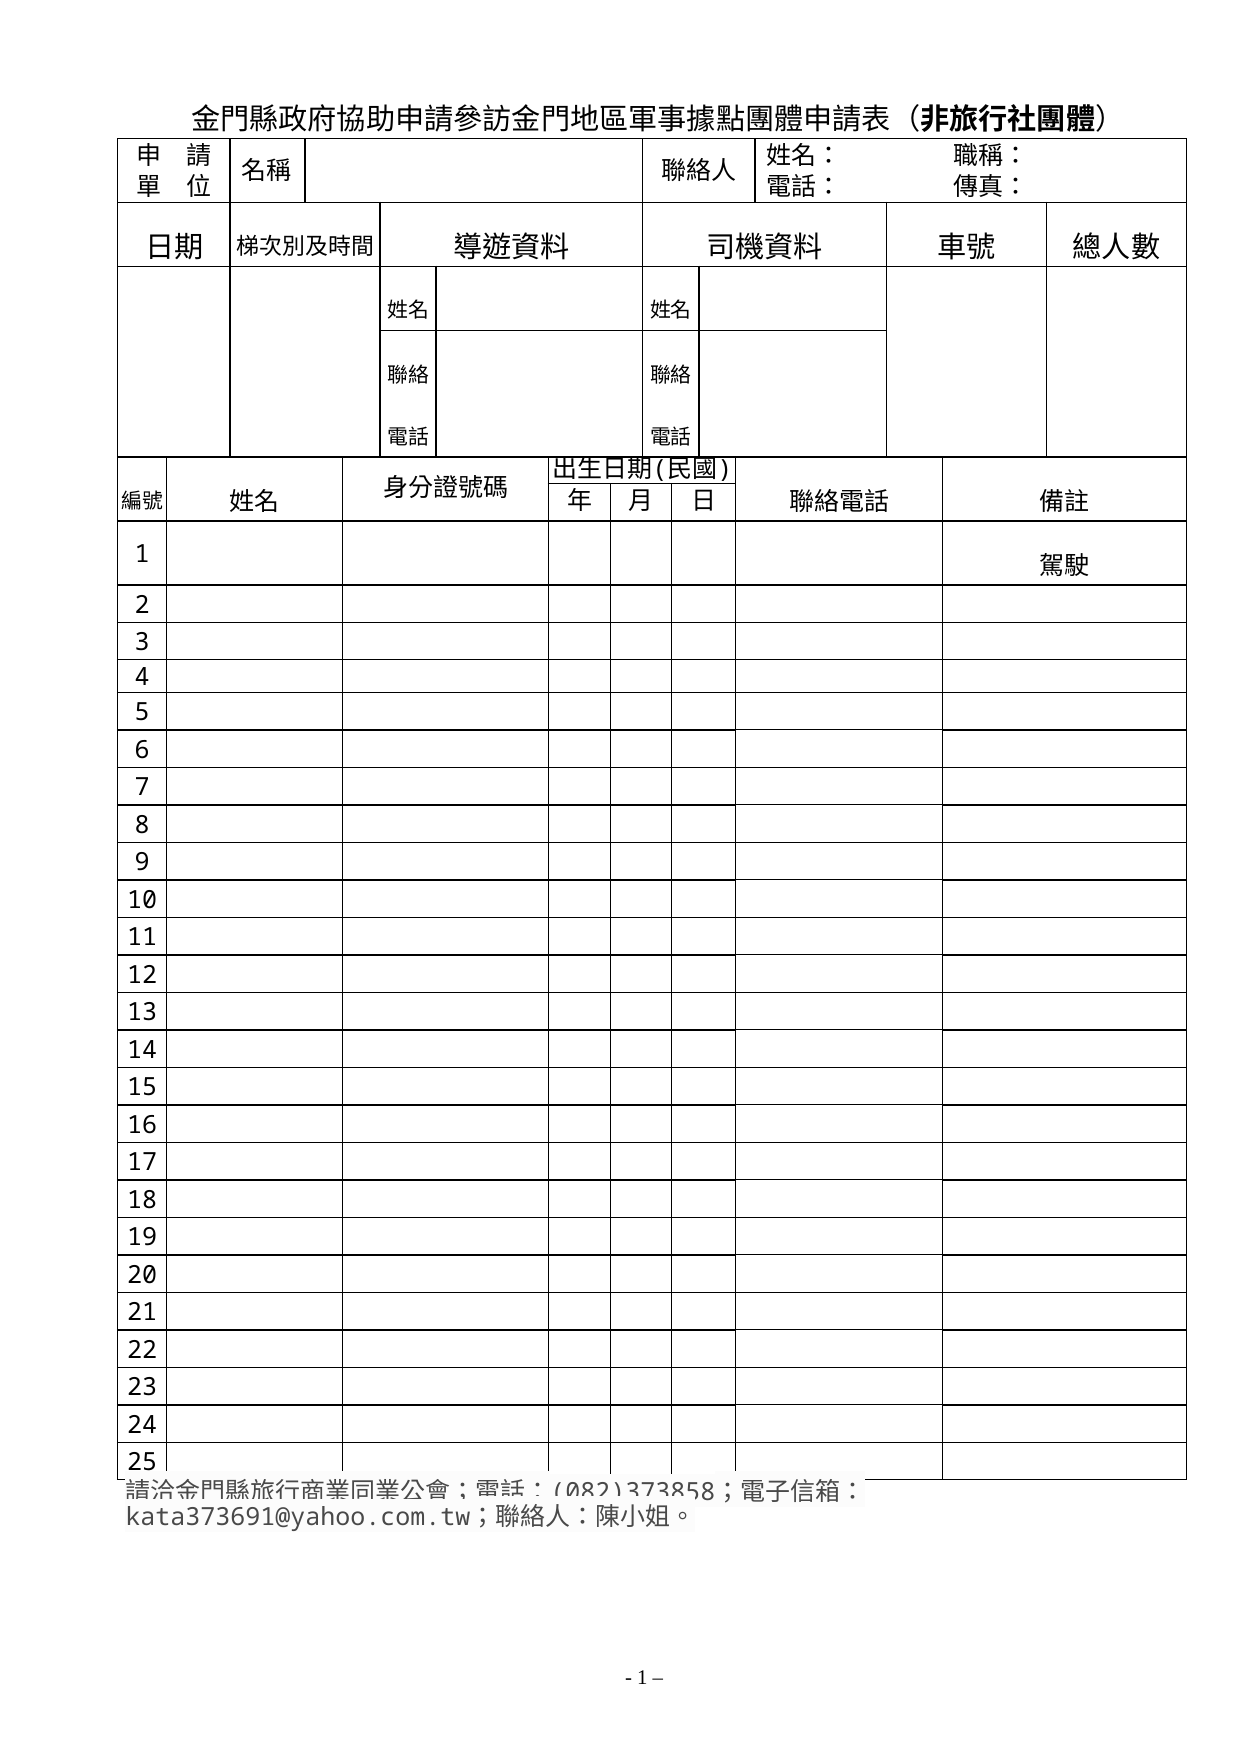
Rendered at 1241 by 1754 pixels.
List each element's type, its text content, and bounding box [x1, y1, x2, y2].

table_cell [736, 1180, 942, 1217]
table_cell [611, 1368, 671, 1404]
table_cell [549, 660, 610, 692]
table_cell 編號 [118, 458, 166, 520]
table_header 申 請 單 位 [118, 139, 229, 202]
table_cell [611, 1256, 671, 1292]
table_cell [167, 1181, 342, 1217]
table_cell [672, 1218, 735, 1254]
table_cell [672, 993, 735, 1029]
table_cell 司機資料 [643, 203, 886, 266]
table_cell [943, 1368, 1186, 1404]
table_cell [943, 1293, 1186, 1329]
table_cell 月 [611, 484, 671, 520]
table_cell [736, 660, 942, 692]
table_cell [943, 1443, 1186, 1479]
table_cell 聯絡 電話 [381, 331, 435, 456]
table_cell [736, 955, 942, 992]
table_cell 15 [118, 1068, 166, 1104]
table_cell [672, 1331, 735, 1367]
table_cell 8 [118, 806, 166, 842]
table_cell [736, 730, 942, 767]
table_cell [167, 522, 342, 584]
table_cell [549, 1331, 610, 1367]
table_cell [611, 586, 671, 622]
table_cell [736, 880, 942, 917]
table_cell [167, 1068, 342, 1104]
table_cell 3 [118, 623, 166, 659]
table_cell [736, 693, 942, 729]
table_header 聯絡人 [643, 139, 754, 202]
table_cell [611, 918, 671, 954]
table_cell [549, 731, 610, 767]
table_cell [167, 693, 342, 729]
table_cell [943, 1406, 1186, 1442]
table_cell [343, 768, 548, 804]
table_cell [611, 693, 671, 729]
table_cell 梯次別及時間 [231, 203, 379, 266]
table_cell 25 [118, 1443, 166, 1479]
table_cell [736, 1443, 942, 1479]
table_cell 總人數 [1047, 203, 1186, 266]
table_cell [611, 1406, 671, 1442]
table_cell [343, 843, 548, 879]
table_cell [736, 586, 942, 622]
table_cell [672, 660, 735, 692]
table_cell [736, 1330, 942, 1367]
table_cell [549, 693, 610, 729]
table_cell [943, 881, 1186, 917]
table_cell [736, 522, 942, 584]
table_cell [167, 1106, 342, 1142]
table_cell 姓名 [167, 458, 342, 520]
table_cell [943, 623, 1186, 659]
table_cell [736, 1293, 942, 1329]
text 金門縣政府協助申請參訪金門地區軍事據點團體申請表（非旅行社團體） [93, 96, 1222, 138]
table_cell [343, 1256, 548, 1292]
table_cell 18 [118, 1181, 166, 1217]
table_cell [672, 1406, 735, 1442]
table_cell [943, 1256, 1186, 1292]
table_cell [437, 267, 642, 330]
table_cell 16 [118, 1106, 166, 1142]
table_cell [343, 806, 548, 842]
table_cell 24 [118, 1406, 166, 1442]
table_cell [672, 586, 735, 622]
table_cell 12 [118, 956, 166, 992]
table_cell 2 [118, 586, 166, 622]
table_cell [549, 1106, 610, 1142]
table_cell [672, 1068, 735, 1104]
table_cell 13 [118, 993, 166, 1029]
table_cell [167, 1143, 342, 1179]
table_cell [736, 1068, 942, 1104]
table_cell [343, 1406, 548, 1442]
table_cell [343, 993, 548, 1029]
table_cell [943, 918, 1186, 954]
table_cell [549, 1443, 610, 1479]
table_cell [700, 331, 886, 456]
table_cell [672, 1256, 735, 1292]
table_cell [167, 1331, 342, 1367]
table_cell 日 [672, 484, 735, 520]
table_cell [167, 1368, 342, 1404]
table_cell 駕駛 [943, 522, 1186, 584]
table_cell 21 [118, 1293, 166, 1329]
table_cell 7 [118, 768, 166, 804]
table_cell 6 [118, 731, 166, 767]
table_cell [1047, 267, 1186, 456]
table_cell [343, 693, 548, 729]
table_cell [943, 993, 1186, 1029]
table_cell [549, 956, 610, 992]
table_cell [672, 1368, 735, 1404]
table_cell [167, 586, 342, 622]
table_cell [437, 331, 642, 456]
table_cell [549, 918, 610, 954]
table_cell [611, 1293, 671, 1329]
table_cell 22 [118, 1331, 166, 1367]
table_cell [343, 1331, 548, 1367]
table_header 姓名： 職稱： 電話： 傳真： [756, 139, 1186, 202]
table_cell 5 [118, 693, 166, 729]
table_cell [672, 1443, 735, 1479]
table_cell [943, 731, 1186, 767]
table_cell [167, 1218, 342, 1254]
table_cell [672, 881, 735, 917]
table_cell [736, 1255, 942, 1292]
table_cell [167, 660, 342, 692]
table_cell [611, 993, 671, 1029]
table_cell [611, 623, 671, 659]
table_cell 4 [118, 660, 166, 692]
table_cell [343, 881, 548, 917]
table_cell [549, 1068, 610, 1104]
table_cell [549, 1143, 610, 1179]
table_cell [611, 1106, 671, 1142]
table_cell [167, 1443, 342, 1479]
table_cell 年 [549, 484, 610, 520]
table_cell [700, 267, 886, 330]
table_cell [343, 956, 548, 992]
table_cell [736, 918, 942, 954]
table_cell [167, 1293, 342, 1329]
table_cell [736, 1218, 942, 1254]
table_cell [943, 660, 1186, 692]
table_cell [343, 522, 548, 584]
table_cell [343, 1218, 548, 1254]
table_cell [672, 918, 735, 954]
table_header 名稱 [231, 139, 304, 202]
table_cell [343, 1068, 548, 1104]
table_cell [611, 1331, 671, 1367]
table_cell [549, 881, 610, 917]
table_cell [549, 806, 610, 842]
table_cell [672, 1293, 735, 1329]
table_cell [343, 918, 548, 954]
table_cell [549, 768, 610, 804]
table_cell [549, 586, 610, 622]
table_cell 日期 [118, 203, 229, 266]
table_cell [167, 843, 342, 879]
table_cell [672, 731, 735, 767]
table_cell [167, 881, 342, 917]
table_cell [167, 993, 342, 1029]
table_cell 23 [118, 1368, 166, 1404]
table_cell 身分證號碼 [343, 458, 548, 520]
table_cell [611, 1143, 671, 1179]
table_cell [943, 1106, 1186, 1142]
table_cell 出生日期(民國) [549, 458, 735, 483]
table_cell [611, 522, 671, 584]
table_cell [611, 806, 671, 842]
table_cell 17 [118, 1143, 166, 1179]
table_cell [672, 806, 735, 842]
table_cell 聯絡電話 [736, 458, 942, 520]
table_cell [549, 1256, 610, 1292]
table_cell [167, 1406, 342, 1442]
table_cell [611, 1068, 671, 1104]
table_cell [943, 843, 1186, 879]
table_cell [611, 1031, 671, 1067]
table_cell [343, 1293, 548, 1329]
table_header [306, 139, 642, 202]
table_cell [167, 1256, 342, 1292]
table_cell [167, 806, 342, 842]
table_cell [611, 843, 671, 879]
table_cell [343, 1143, 548, 1179]
table_cell 9 [118, 843, 166, 879]
table_cell [549, 1031, 610, 1067]
table_cell [672, 956, 735, 992]
table_cell [736, 843, 942, 879]
table_cell [549, 1293, 610, 1329]
table_cell [167, 1031, 342, 1067]
table_cell [672, 693, 735, 729]
table_cell [549, 843, 610, 879]
table_cell [943, 1331, 1186, 1367]
table_cell [343, 1106, 548, 1142]
table_cell [672, 1106, 735, 1142]
table_cell 11 [118, 918, 166, 954]
table_cell 姓名 [381, 267, 435, 330]
table_cell [118, 267, 229, 456]
table_cell [343, 731, 548, 767]
table_cell [611, 1218, 671, 1254]
table_cell [167, 956, 342, 992]
table_cell [167, 623, 342, 659]
text 請洽金門縣旅行商業同業公會；電話：(082)373858；電子信箱：kata373691@yahoo.com.tw；聯絡人：陳小姐。 [125, 1480, 1162, 1530]
table_cell [343, 1443, 548, 1479]
table_cell [549, 1218, 610, 1254]
table_cell [611, 1181, 671, 1217]
table_cell [549, 522, 610, 584]
table_cell [943, 1181, 1186, 1217]
table_cell [736, 1105, 942, 1142]
table_cell [672, 1181, 735, 1217]
table_cell [943, 1218, 1186, 1254]
table_cell [611, 660, 671, 692]
table_cell [549, 623, 610, 659]
table_cell [672, 1031, 735, 1067]
table_cell [736, 1405, 942, 1442]
table_cell [549, 1181, 610, 1217]
table_cell [343, 623, 548, 659]
table_cell [611, 1443, 671, 1479]
table_cell [943, 806, 1186, 842]
table_cell [736, 993, 942, 1029]
table_cell [611, 956, 671, 992]
table_cell 導遊資料 [381, 203, 642, 266]
table_cell 20 [118, 1256, 166, 1292]
table_cell [343, 660, 548, 692]
table_cell [943, 1031, 1186, 1067]
table_cell [549, 993, 610, 1029]
table_cell [343, 1031, 548, 1067]
table_cell [736, 805, 942, 842]
table_cell [736, 1368, 942, 1404]
table_cell 車號 [887, 203, 1046, 266]
table_cell [611, 731, 671, 767]
table_cell [343, 1368, 548, 1404]
table_cell [943, 1143, 1186, 1179]
table_cell [943, 768, 1186, 804]
table_cell [167, 918, 342, 954]
table_cell 聯絡 電話 [643, 331, 698, 456]
table_cell [736, 623, 942, 659]
table_cell [736, 768, 942, 804]
table_cell 備註 [943, 458, 1186, 520]
table_cell [231, 267, 379, 456]
table_cell 19 [118, 1218, 166, 1254]
table_cell [736, 1143, 942, 1179]
table_cell [549, 1368, 610, 1404]
table_cell [943, 693, 1186, 729]
table_cell [672, 623, 735, 659]
table_cell [736, 1030, 942, 1067]
table_cell 10 [118, 881, 166, 917]
table_cell [943, 586, 1186, 622]
table_cell [343, 1181, 548, 1217]
table_cell [343, 586, 548, 622]
table_cell [672, 1143, 735, 1179]
table_cell [167, 731, 342, 767]
table_cell [943, 956, 1186, 992]
table_cell [611, 881, 671, 917]
table_cell [611, 768, 671, 804]
table_cell [887, 267, 1046, 456]
table_cell [672, 522, 735, 584]
table_cell 姓名 [643, 267, 698, 330]
table_cell [549, 1406, 610, 1442]
table_cell 1 [118, 522, 166, 584]
table_cell [672, 768, 735, 804]
table_cell [943, 1068, 1186, 1104]
table_cell 14 [118, 1031, 166, 1067]
table_cell [672, 843, 735, 879]
table_cell [167, 768, 342, 804]
